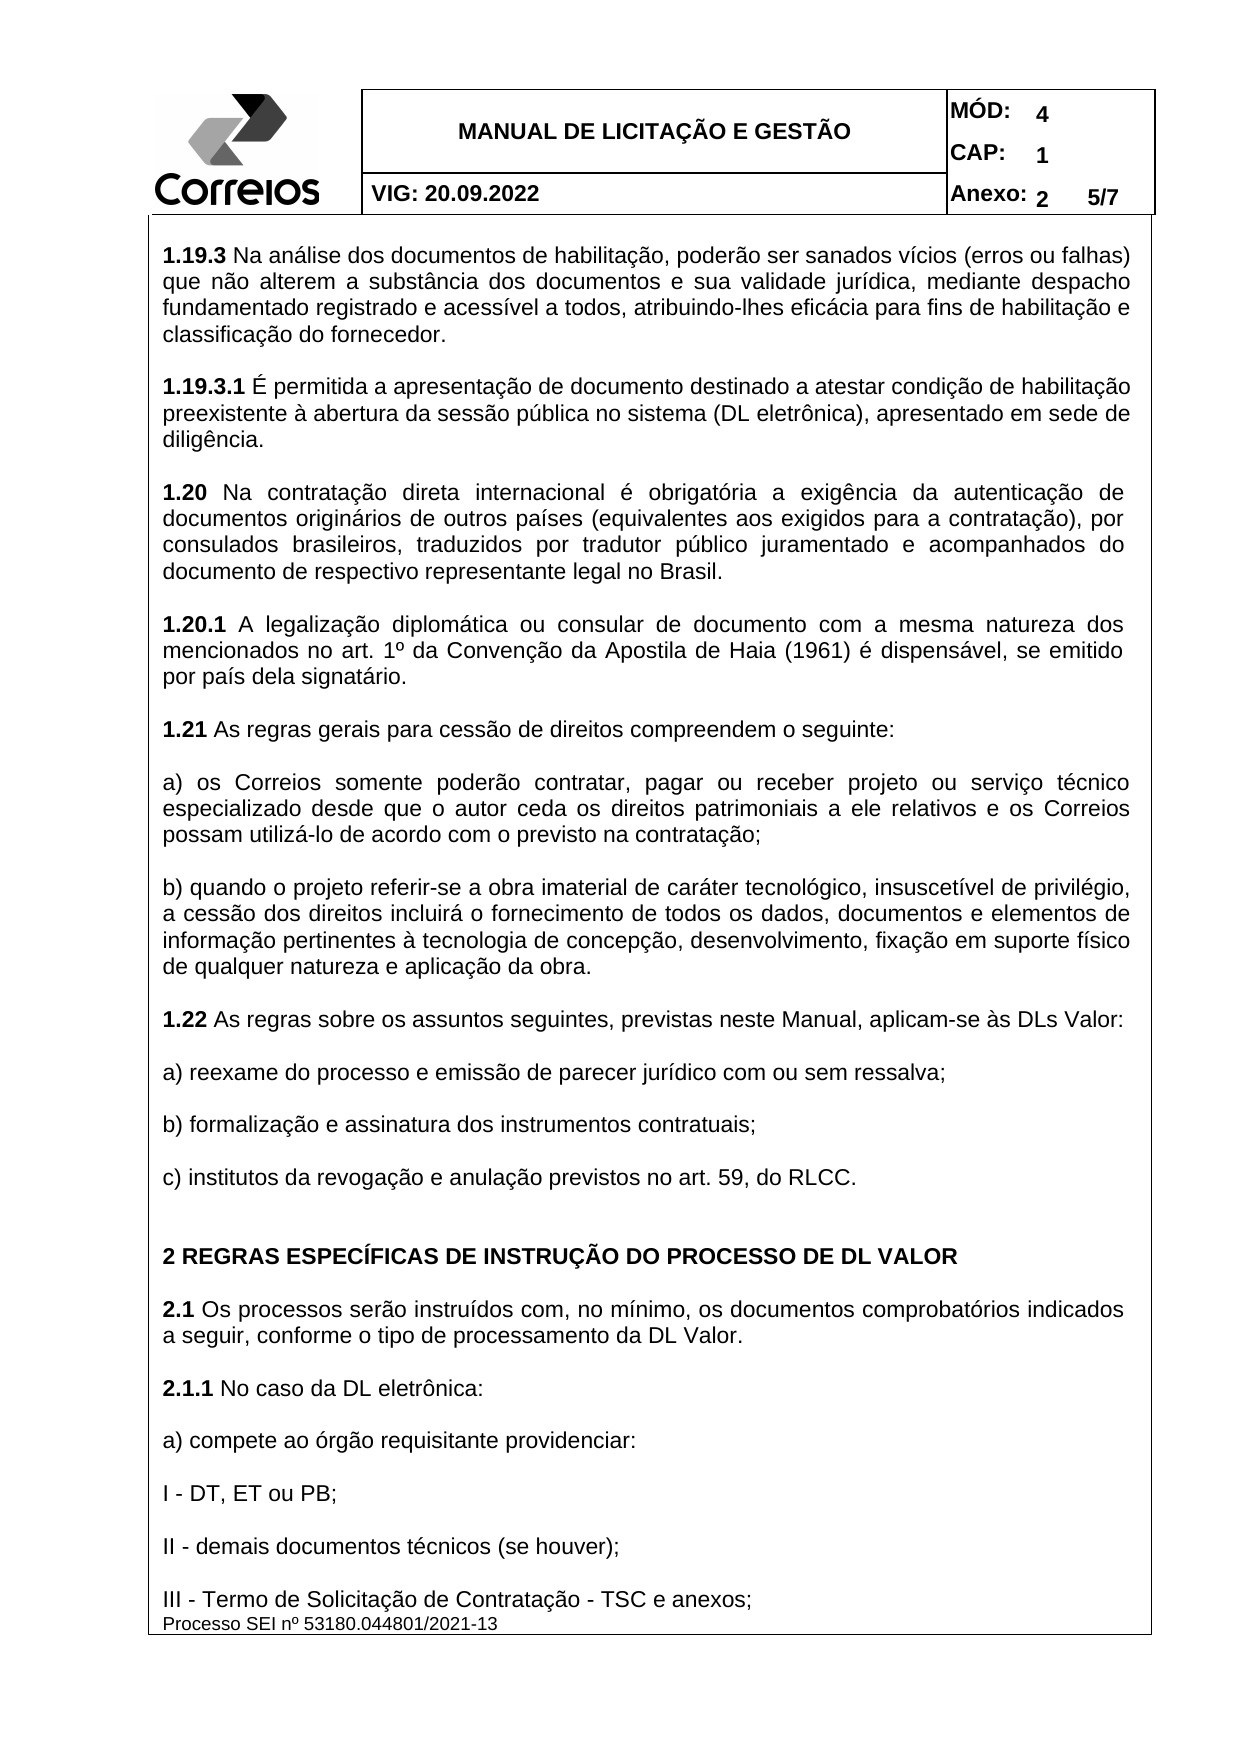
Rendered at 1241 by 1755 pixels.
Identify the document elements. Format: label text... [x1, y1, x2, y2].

text II - demais documentos técnicos (se houver); [162, 1533, 1107, 1559]
text a) os Correios somente poderão contratar, pagar ou receber projeto ou serviço técnico especializado desde que o autor ceda os direitos patrimoniais a ele relativos e os Correios possam utilizá-lo de acordo com o previsto na contratação; [162, 769, 1131, 848]
text 1.20.1 A legalização diplomática ou consular de documento com a mesma natureza dos mencionados no art. 1º da Convenção da Apostila de Haia (1961) é dispensável, se emitido por país dela signatário. [162, 611, 1125, 689]
text 2.1 Os processos serão instruídos com, no mínimo, os documentos comprobatórios indicados a seguir, conforme o tipo de processamento da DL Valor. [162, 1296, 1125, 1348]
text b) quando o projeto referir-se a obra imaterial de caráter tecnológico, insuscetível de privilégio, a cessão dos direitos incluirá o fornecimento de todos os dados, documentos e elementos de informação pertinentes à tecnologia de concepção, desenvolvimento, fixação em suporte físico de qualquer natureza e aplicação da obra. [162, 874, 1131, 979]
text I - DT, ET ou PB; [162, 1480, 1107, 1507]
text a) compete ao órgão requisitante providenciar: [162, 1427, 1125, 1454]
text 1.22 As regras sobre os assuntos seguintes, previstas neste Manual, aplicam-se às DLs Valor: [162, 1006, 1131, 1032]
text c) institutos da revogação e anulação previstos no art. 59, do RLCC. [162, 1164, 1131, 1190]
text III - Termo de Solicitação de Contratação - TSC e anexos; [162, 1586, 1107, 1612]
text 1.21 As regras gerais para cessão de direitos compreendem o seguinte: [162, 716, 1125, 742]
text b) formalização e assinatura dos instrumentos contratuais; [162, 1111, 1131, 1138]
text 2 REGRAS ESPECÍFICAS DE INSTRUÇÃO DO PROCESSO DE DL VALOR [162, 1243, 1125, 1269]
text 1.19.3 Na análise dos documentos de habilitação, poderão ser sanados vícios (erros ou falhas) que não alterem a substância dos documentos e sua validade jurídica, mediante despacho fundamentado registrado e acessível a todos, atribuindo-lhes eficácia para fins de habilitação e classificação do fornecedor. [162, 242, 1131, 347]
text 1.20 Na contratação direta internacional é obrigatória a exigência da autenticação de documentos originários de outros países (equivalentes aos exigidos para a contratação), por consulados brasileiros, traduzidos por tradutor público juramentado e acompanhados do documento de respectivo representante legal no Brasil. [162, 479, 1125, 584]
text 2.1.1 No caso da DL eletrônica: [162, 1375, 1125, 1401]
text a) reexame do processo e emissão de parecer jurídico com ou sem ressalva; [162, 1058, 1131, 1085]
text 1.19.3.1 É permitida a apresentação de documento destinado a atestar condição de habilitação preexistente à abertura da sessão pública no sistema (DL eletrônica), apresentado em sede de diligência. [162, 373, 1131, 452]
